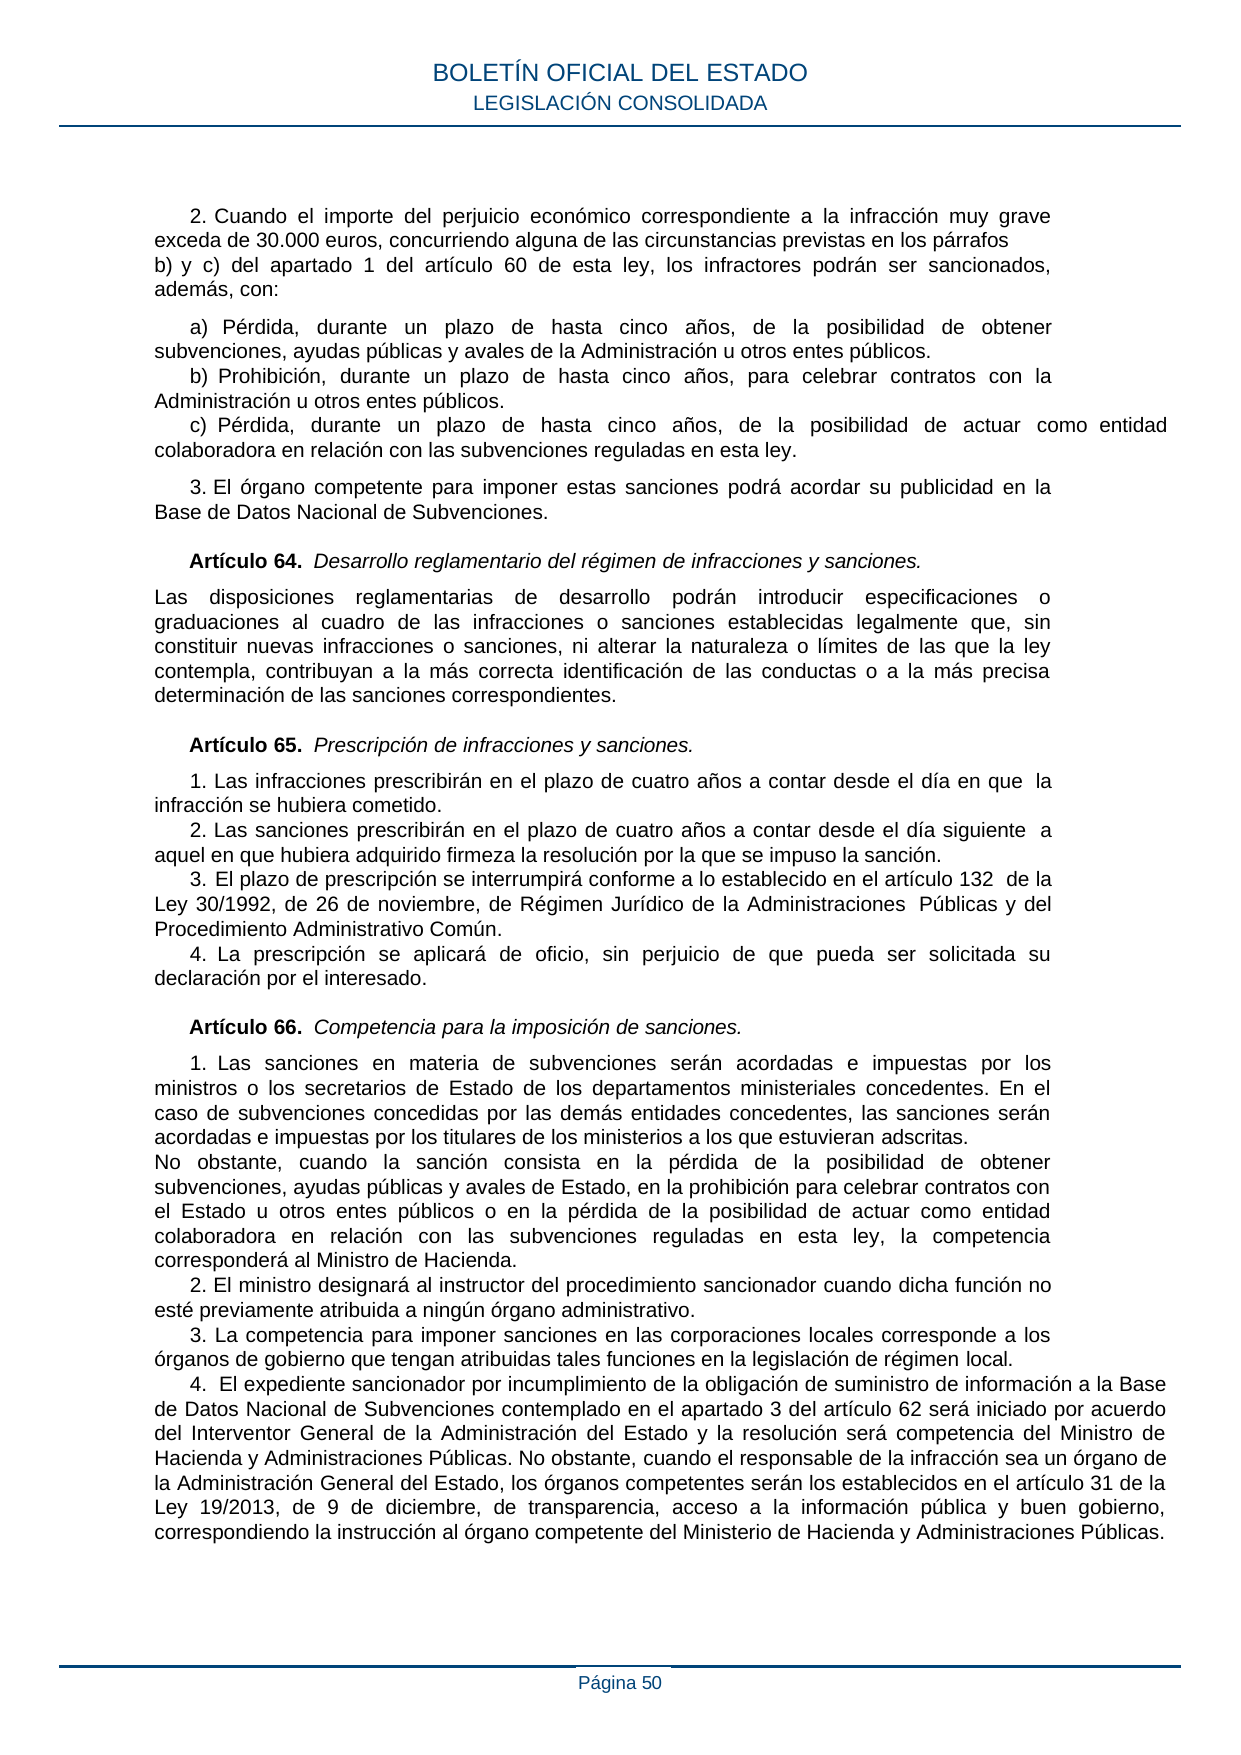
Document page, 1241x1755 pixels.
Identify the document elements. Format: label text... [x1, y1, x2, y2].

list Pérdida, durante un plazo de hasta cinco años, de la posibilidad de obtener subvenciones, ayudas públicas y avales de la Administración u otros entes públicos. [154, 314, 1052, 363]
list La competencia para imponer sanciones en las corporaciones locales corresponde a los órganos de gobierno que tengan atribuidas tales funciones en la legislación de régimen local. [154, 1322, 1052, 1371]
list Prohibición, durante un plazo de hasta cinco años, para celebrar contratos con la Administración u otros entes públicos. [154, 364, 1052, 412]
list Pérdida, durante un plazo de hasta cinco años, de la posibilidad de actuar como entidad colaboradora en relación con las subvenciones reguladas en esta ley. [154, 413, 1168, 462]
list El expediente sancionador por incumplimiento de la obligación de suministro de información a la Base de Datos Nacional de Subvenciones contemplado en el apartado 3 del artículo 62 será iniciado por acuerdo del Interventor General de la Administración del Estado y la resolución será competencia del Ministro de Hacienda y Administraciones Públicas. No obstante, cuando el responsable de la infracción sea un órgano de la Administración General del Estado, los órganos competentes serán los establecidos en el artículo 31 de la Ley 19/2013, de 9 de diciembre, de transparencia, acceso a la información pública y buen gobierno, correspondiendo la instrucción al órgano competente del Ministerio de Hacienda y Administraciones Públicas. [154, 1372, 1168, 1543]
text No obstante, cuando la sanción consista en la pérdida de la posibilidad de obtener subvenciones, ayudas públicas y avales de Estado, en la prohibición para celebrar contratos con el Estado u otros entes públicos o en la pérdida de la posibilidad de actuar como entidad colaboradora en relación con las subvenciones reguladas en esta ley, la competencia corresponderá al Ministro de Hacienda. [154, 1150, 1052, 1272]
list Las sanciones prescribirán en el plazo de cuatro años a contar desde el día siguiente a aquel en que hubiera adquirido firmeza la resolución por la que se impuso la sanción. [154, 818, 1052, 867]
list Cuando el importe del perjuicio económico correspondiente a la infracción muy grave exceda de 30.000 euros, concurriendo alguna de las circunstancias previstas en los párrafos [154, 203, 1052, 252]
list El ministro designará al instructor del procedimiento sancionador cuando dicha función no esté previamente atribuida a ningún órgano administrativo. [154, 1273, 1052, 1322]
list Las sanciones en materia de subvenciones serán acordadas e impuestas por los ministros o los secretarios de Estado de los departamentos ministeriales concedentes. En el caso de subvenciones concedidas por las demás entidades concedentes, las sanciones serán acordadas e impuestas por los titulares de los ministerios a los que estuvieran adscritas. [154, 1051, 1052, 1149]
list El plazo de prescripción se interrumpirá conforme a lo establecido en el artículo 132 de la Ley 30/1992, de 26 de noviembre, de Régimen Jurídico de la Administraciones Públicas y del Procedimiento Administrativo Común. [154, 867, 1052, 940]
list El órgano competente para imponer estas sanciones podrá acordar su publicidad en la Base de Datos Nacional de Subvenciones. [154, 475, 1052, 524]
text Artículo 65. Prescripción de infracciones y sanciones. [189, 732, 1168, 756]
list Las infracciones prescribirán en el plazo de cuatro años a contar desde el día en que la infracción se hubiera cometido. [154, 769, 1052, 817]
text Las disposiciones reglamentarias de desarrollo podrán introducir especificaciones o graduaciones al cuadro de las infracciones o sanciones establecidas legalmente que, sin constituir nuevas infracciones o sanciones, ni alterar la naturaleza o límites de las que la ley contempla, contribuyan a la más correcta identificación de las conductas o a la más precisa determinación de las sanciones correspondientes. [154, 585, 1052, 707]
list y c) del apartado 1 del artículo 60 de esta ley, los infractores podrán ser sancionados, además, con: [154, 253, 1052, 301]
list La prescripción se aplicará de oficio, sin perjuicio de que pueda ser solicitada su declaración por el interesado. [154, 941, 1052, 990]
text Artículo 66. Competencia para la imposición de sanciones. [189, 1015, 1168, 1039]
text Artículo 64. Desarrollo reglamentario del régimen de infracciones y sanciones. [189, 549, 1168, 573]
